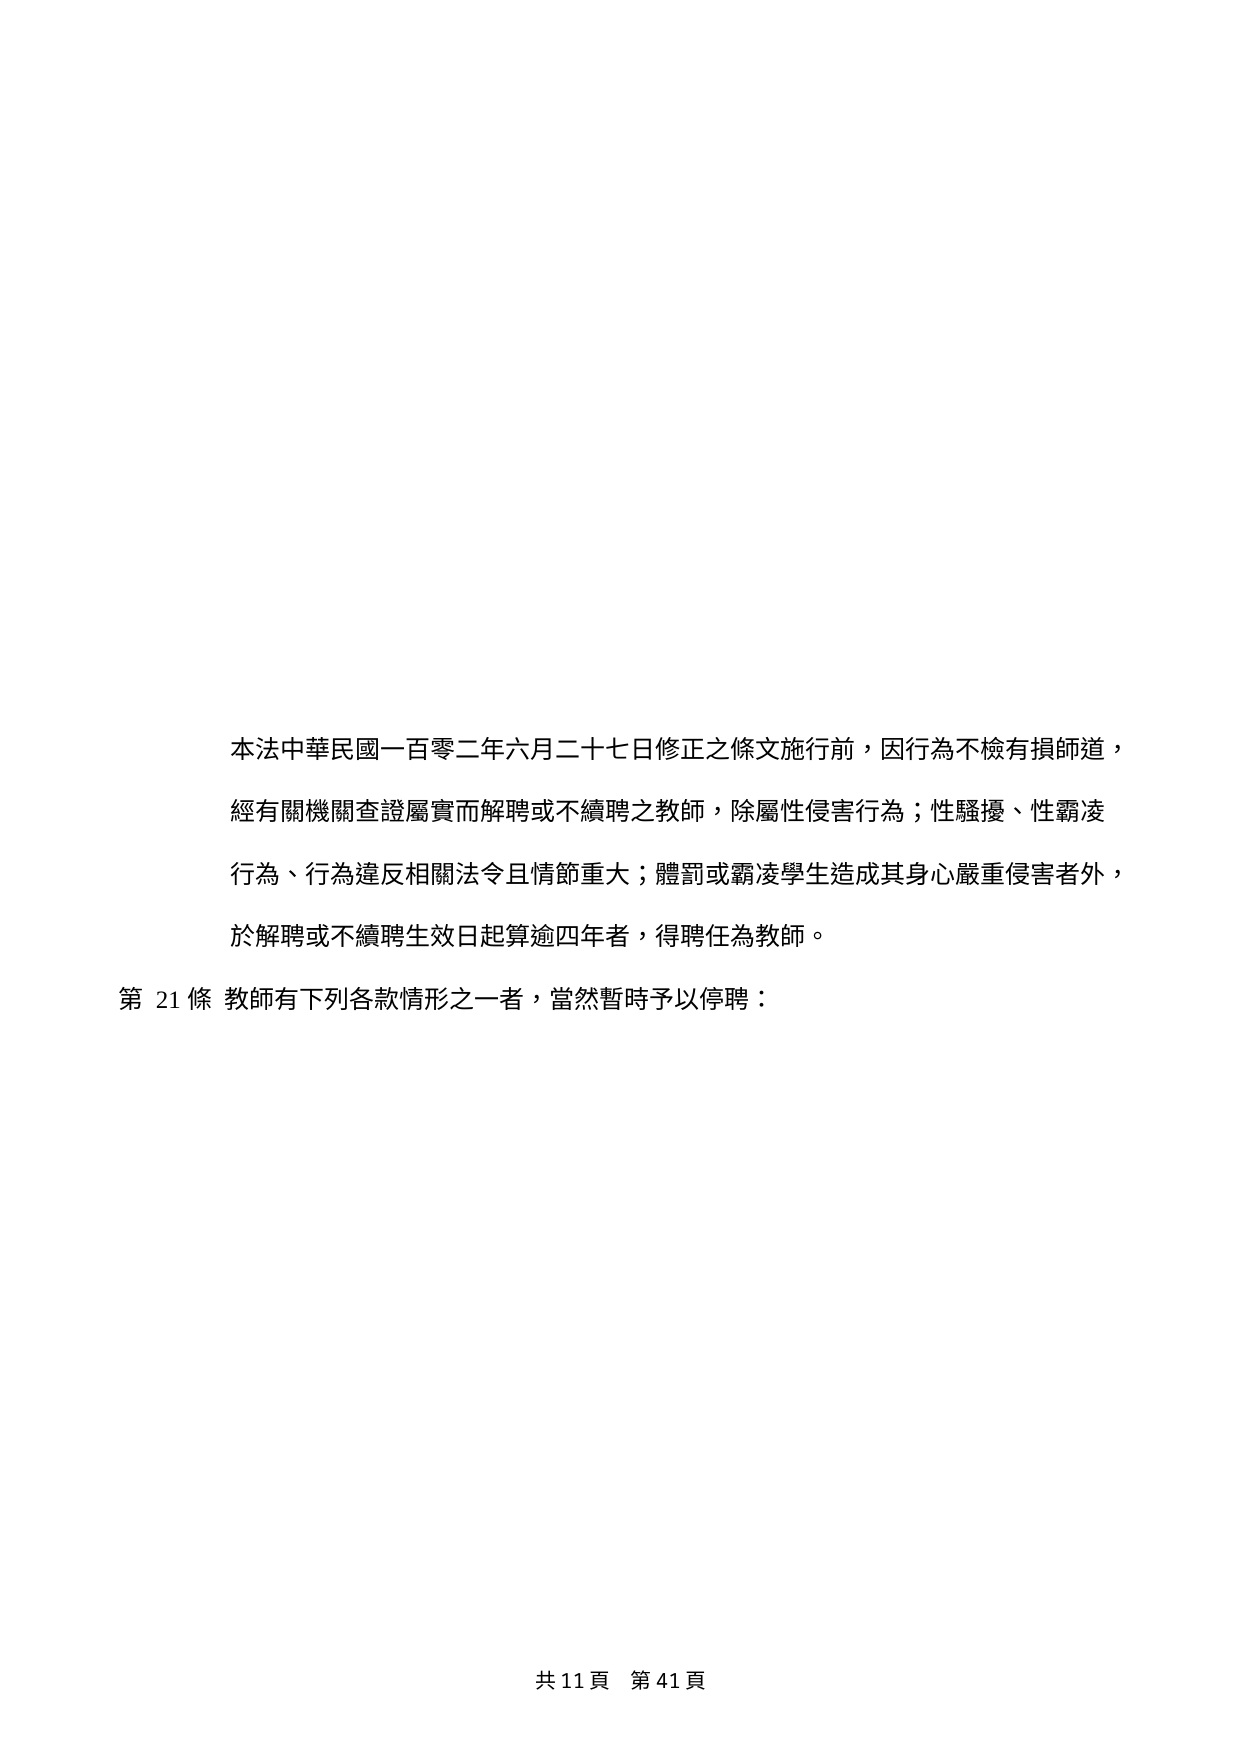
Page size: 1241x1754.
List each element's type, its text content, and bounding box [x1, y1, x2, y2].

text 第 21 條 教師有下列各款情形之一者，當然暫時予以停聘： [118, 956, 1122, 1018]
text 本法中華民國一百零二年六月二十七日修正之條文施行前，因行為不檢有損師道，經有關機關查證屬實而解聘或不續聘之教師，除屬性侵害行為；性騷擾、性霸凌行為、行為違反相關法令且情節重大；體罰或霸凌學生造成其身心嚴重侵害者外，於解聘或不續聘生效日起算逾四年者，得聘任為教師。 [230, 706, 1122, 956]
